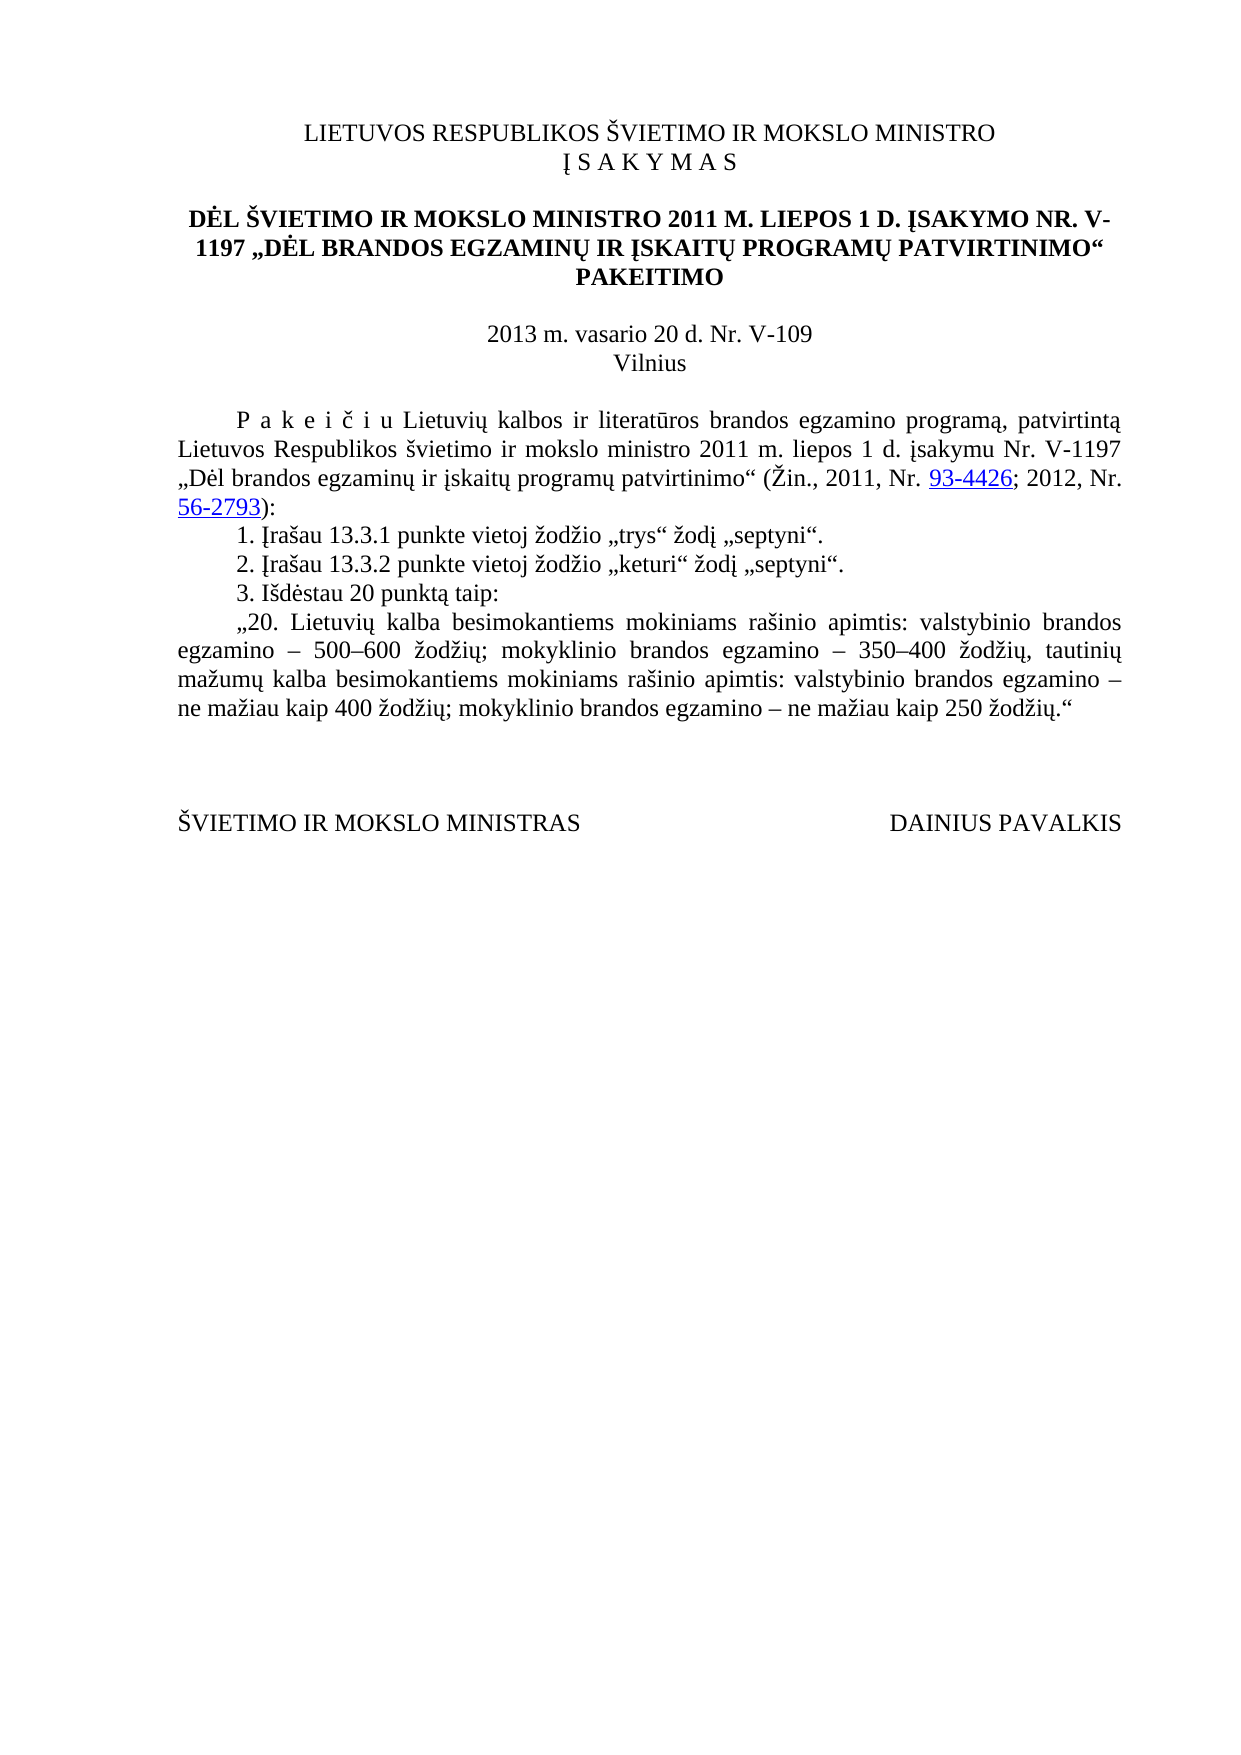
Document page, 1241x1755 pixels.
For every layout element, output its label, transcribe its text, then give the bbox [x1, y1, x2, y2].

text Į S A K Y M A S [177, 147, 1122, 176]
text 1. Įrašau 13.3.1 punkte vietoj žodžio „trys“ žodį „septyni“. [177, 521, 1122, 549]
text Vilnius [177, 348, 1122, 377]
text 2013 m. vasario 20 d. Nr. V-109 [177, 319, 1122, 348]
text DĖL ŠVIETIMO IR MOKSLO MINISTRO 2011 M. LIEPOS 1 D. ĮSAKYMO Nr. V-1197 „DĖL BRANDOS EGZAMINŲ IR ĮSKAITŲ PROGRAMŲ PATVIRTINIMO“ PAKEITIMO [177, 204, 1122, 291]
text Švietimo ir mokslo ministras Dainius Pavalkis [177, 808, 1122, 837]
text „20. Lietuvių kalba besimokantiems mokiniams rašinio apimtis: valstybinio brandos egzamino – 500–600 žodžių; mokyklinio brandos egzamino – 350–400 žodžių, tautinių mažumų kalba besimokantiems mokiniams rašinio apimtis: valstybinio brandos egzamino – ne mažiau kaip 400 žodžių; mokyklinio brandos egzamino – ne mažiau kaip 250 žodžių.“ [177, 607, 1122, 722]
text 2. Įrašau 13.3.2 punkte vietoj žodžio „keturi“ žodį „septyni“. [177, 549, 1122, 578]
text 3. Išdėstau 20 punktą taip: [177, 578, 1122, 607]
text P a k e i č i u Lietuvių kalbos ir literatūros brandos egzamino programą, patvirtintą Lietuvos Respublikos švietimo ir mokslo ministro 2011 m. liepos 1 d. įsakymu Nr. V-1197 „Dėl brandos egzaminų ir įskaitų programų patvirtinimo“ (Žin., 2011, Nr. 93-4426; 2012, Nr. 56-2793): [177, 406, 1122, 521]
text LIETUVOS RESPUBLIKOS ŠVIETIMO IR MOKSLO MINISTRO [177, 118, 1122, 147]
